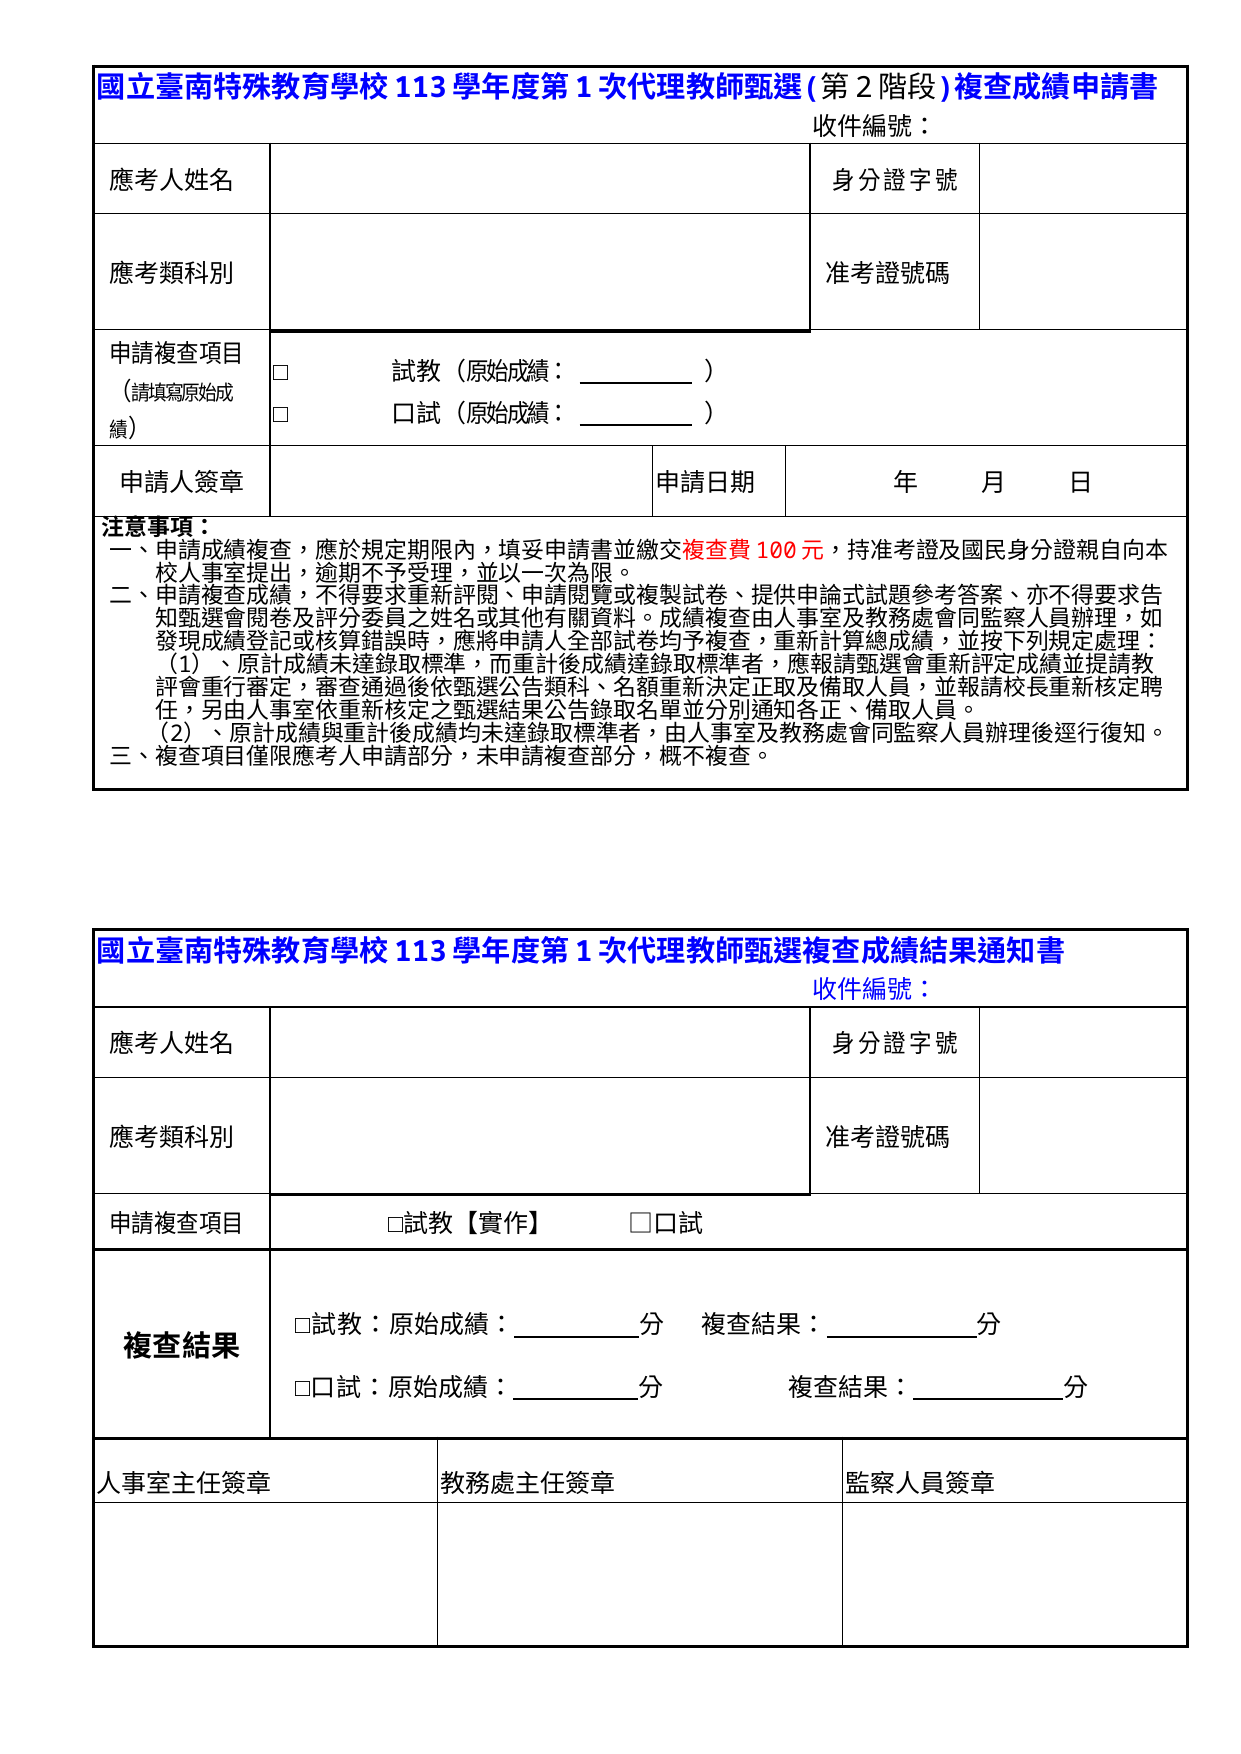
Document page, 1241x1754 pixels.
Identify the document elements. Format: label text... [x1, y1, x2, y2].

table_cell [980, 1078, 1186, 1193]
table_cell 准考證號碼 [811, 214, 979, 329]
table_cell □試教：原始成績： 分 複查結果： 分 □口試：原始成績： 分 複查結果： 分 [271, 1251, 1186, 1437]
table_cell 注意事項： 一、申請成績複查，應於規定期限內，填妥申請書並繳交複查費100元，持准考證及國民身分證親自向本校人事室提出，逾期不予受理，並以一次為限。 二、申請複查成績，不得要求重新評閱、申請閱覽或複製試卷、提供申論式試題參考答案、亦不得要求告知甄選會閱卷及評分委員之姓名或其他有關資料。成績複查由人事室及教務處會同監察人員辦理，如發現成績登記或核算錯誤時，應將申請人全部試卷均予複查，重新計算總成績，並按下列規定處理：（1）、原計成績未達錄取標準，而重計後成績達錄取標準者，應報請甄選會重新評定成績並提請教評會重行審定，審查通過後依甄選公告類科、名額重新決定正取及備取人員，並報請校長重新核定聘任，另由人事室依重新核定之甄選結果公告錄取名單並分別通知各正、備取人員。 （2）、原計成績與重計後成績均未達錄取標準者，由人事室及教務處會同監察人員辦理後逕行復知。 三、複查項目僅限應考人申請部分，未申請複查部分，概不複查。 [95, 517, 1186, 788]
table_cell [271, 214, 494, 329]
table_cell 人事室主任簽章 [95, 1440, 437, 1502]
table_cell [271, 1078, 494, 1193]
table_cell [271, 1008, 809, 1077]
table_cell 年 月 日 [786, 446, 1186, 516]
table_cell 應考人姓名 [95, 144, 269, 213]
table_cell [980, 214, 1186, 329]
table_cell [494, 214, 657, 329]
table_cell [438, 1503, 842, 1645]
table_cell 申請人簽章 [95, 446, 269, 516]
table_cell □試教【實作】 □口試 [271, 1194, 1186, 1248]
table_cell 准考證號碼 [811, 1078, 979, 1193]
table_cell [494, 1078, 657, 1193]
table_cell 申請日期 [653, 446, 785, 516]
table_cell 監察人員簽章 [843, 1440, 1186, 1502]
table_cell 複查結果 [95, 1251, 269, 1437]
table_cell 試教（原始成績： ） 口試（原始成績： ） [271, 330, 1186, 445]
table_header 國立臺南特殊教育學校113學年度第1次代理教師甄選(第2階段)複查成績申請書 收件編號： [95, 68, 1186, 143]
table_cell [980, 144, 1186, 213]
table_cell [94, 791, 1187, 928]
table_cell 身分證字號 [811, 1008, 979, 1077]
table_cell [271, 144, 809, 213]
table_cell 教務處主任簽章 [438, 1440, 842, 1502]
table_cell [271, 446, 652, 516]
table_cell [95, 1503, 437, 1645]
table_cell [657, 214, 809, 329]
table_cell 申請複查項目 [95, 1194, 269, 1248]
table_cell 申請複查項目（請填寫原始成績） [95, 330, 269, 445]
table_cell [657, 1078, 809, 1193]
table_cell 身分證字號 [811, 144, 979, 213]
table_cell [843, 1503, 1186, 1645]
table_cell [980, 1008, 1186, 1077]
table_cell 應考人姓名 [95, 1008, 269, 1077]
table_cell 國立臺南特殊教育學校113學年度第1次代理教師甄選複查成績結果通知書 收件編號： [95, 931, 1186, 1006]
table_cell 應考類科別 [95, 1078, 269, 1193]
table_cell 應考類科別 [95, 214, 269, 329]
